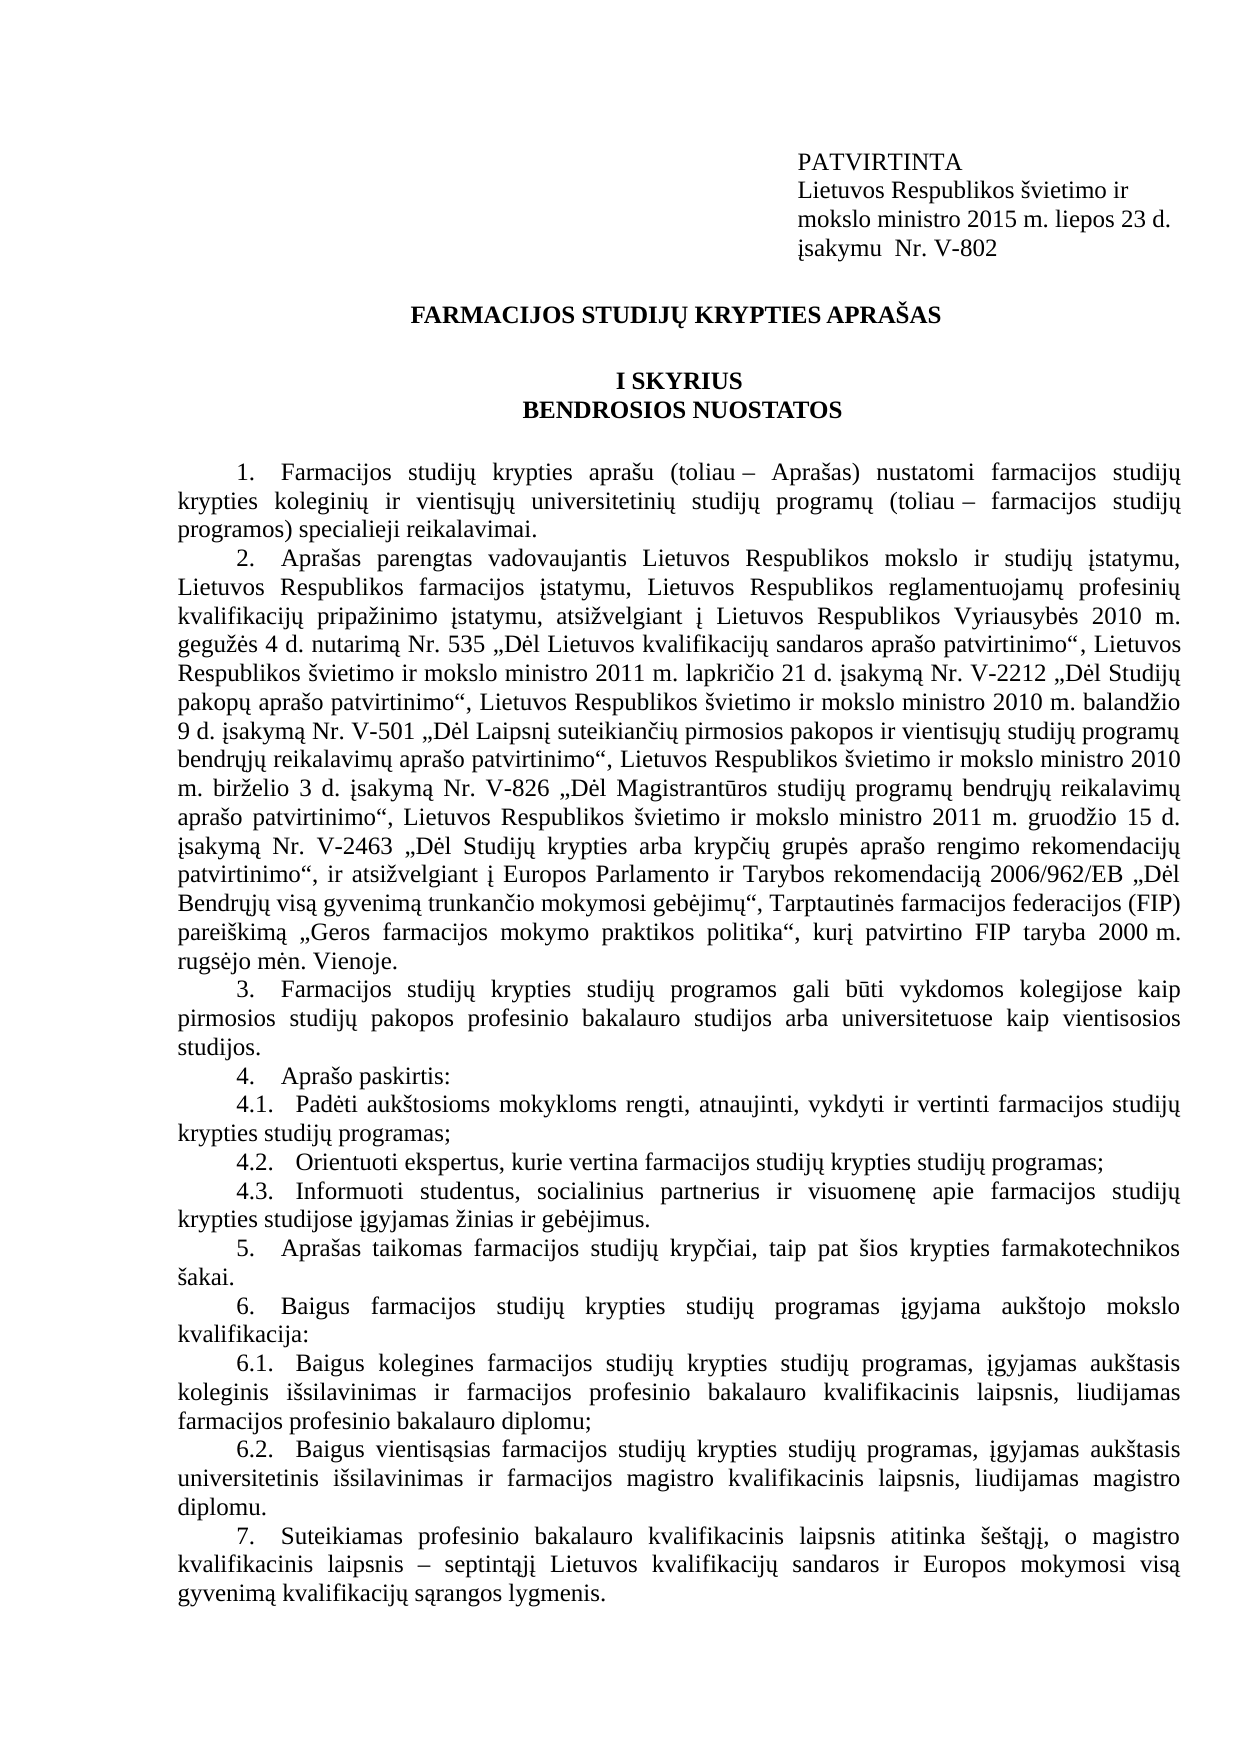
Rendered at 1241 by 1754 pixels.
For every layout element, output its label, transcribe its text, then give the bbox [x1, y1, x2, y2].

text Lietuvos Respublikos švietimo ir mokslo ministro 2015 m. liepos 23 d. [797, 176, 1181, 233]
text 4.1. Padėti aukštosioms mokykloms rengti, atnaujinti, vykdyti ir vertinti farmacijos studijų krypties studijų programas; [177, 1089, 1181, 1147]
text 6. Baigus farmacijos studijų krypties studijų programas įgyjama aukštojo mokslo kvalifikacija: [177, 1291, 1181, 1348]
text 4. Aprašo paskirtis: [177, 1061, 1181, 1089]
text 3. Farmacijos studijų krypties studijų programos gali būti vykdomos kolegijose kaip pirmosios studijų pakopos profesinio bakalauro studijos arba universitetuose kaip vientisosios studijos. [177, 974, 1181, 1061]
text Bendrosios nuostatos [183, 395, 1181, 424]
text 7. Suteikiamas profesinio bakalauro kvalifikacinis laipsnis atitinka šeštąjį, o magistro kvalifikacinis laipsnis – septintąjį Lietuvos kvalifikacijų sandaros ir Europos mokymosi visą gyvenimą kvalifikacijų sąrangos lygmenis. [177, 1521, 1181, 1607]
text 4.2. Orientuoti ekspertus, kurie vertina farmacijos studijų krypties studijų programas; [177, 1147, 1181, 1176]
text 6.2. Baigus vientisąsias farmacijos studijų krypties studijų programas, įgyjamas aukštasis universitetinis išsilavinimas ir farmacijos magistro kvalifikacinis laipsnis, liudijamas magistro diplomu. [177, 1434, 1181, 1521]
text 5. Aprašas taikomas farmacijos studijų krypčiai, taip pat šios krypties farmakotechnikos šakai. [177, 1233, 1181, 1291]
text 4.3. Informuoti studentus, socialinius partnerius ir visuomenę apie farmacijos studijų krypties studijose įgyjamas žinias ir gebėjimus. [177, 1176, 1181, 1233]
text FARMACIJOS STUDIJŲ KRYPTIES APRAŠAS [177, 300, 1181, 329]
text 2. Aprašas parengtas vadovaujantis Lietuvos Respublikos mokslo ir studijų įstatymu, Lietuvos Respublikos farmacijos įstatymu, Lietuvos Respublikos reglamentuojamų profesinių kvalifikacijų pripažinimo įstatymu, atsižvelgiant į Lietuvos Respublikos Vyriausybės 2010 m. gegužės 4 d. nutarimą Nr. 535 „Dėl Lietuvos kvalifikacijų sandaros aprašo patvirtinimo“, Lietuvos Respublikos švietimo ir mokslo ministro 2011 m. lapkričio 21 d. įsakymą Nr. V-2212 „Dėl Studijų pakopų aprašo patvirtinimo“, Lietuvos Respublikos švietimo ir mokslo ministro 2010 m. balandžio 9 d. įsakymą Nr. V-501 „Dėl Laipsnį suteikiančių pirmosios pakopos ir vientisųjų studijų programų bendrųjų reikalavimų aprašo patvirtinimo“, Lietuvos Respublikos švietimo ir mokslo ministro 2010 m. birželio 3 d. įsakymą Nr. V-826 „Dėl Magistrantūros studijų programų bendrųjų reikalavimų aprašo patvirtinimo“, Lietuvos Respublikos švietimo ir mokslo ministro 2011 m. gruodžio 15 d. įsakymą Nr. V-2463 „Dėl Studijų krypties arba krypčių grupės aprašo rengimo rekomendacijų patvirtinimo“, ir atsižvelgiant į Europos Parlamento ir Tarybos rekomendaciją 2006/962/EB „Dėl Bendrųjų visą gyvenimą trunkančio mokymosi gebėjimų“, Tarptautinės farmacijos federacijos (FIP) pareiškimą „Geros farmacijos mokymo praktikos politika“, kurį patvirtino FIP taryba 2000 m. rugsėjo mėn. Vienoje. [177, 543, 1181, 974]
text I skyrius [177, 366, 1181, 395]
text įsakymu Nr. V-802 [797, 233, 1181, 262]
text PATVIRTINTA [797, 147, 1181, 176]
text 6.1. Baigus kolegines farmacijos studijų krypties studijų programas, įgyjamas aukštasis koleginis išsilavinimas ir farmacijos profesinio bakalauro kvalifikacinis laipsnis, liudijamas farmacijos profesinio bakalauro diplomu; [177, 1348, 1181, 1434]
text 1. Farmacijos studijų krypties aprašu (toliau – Aprašas) nustatomi farmacijos studijų krypties koleginių ir vientisųjų universitetinių studijų programų (toliau – farmacijos studijų programos) specialieji reikalavimai. [177, 457, 1181, 543]
